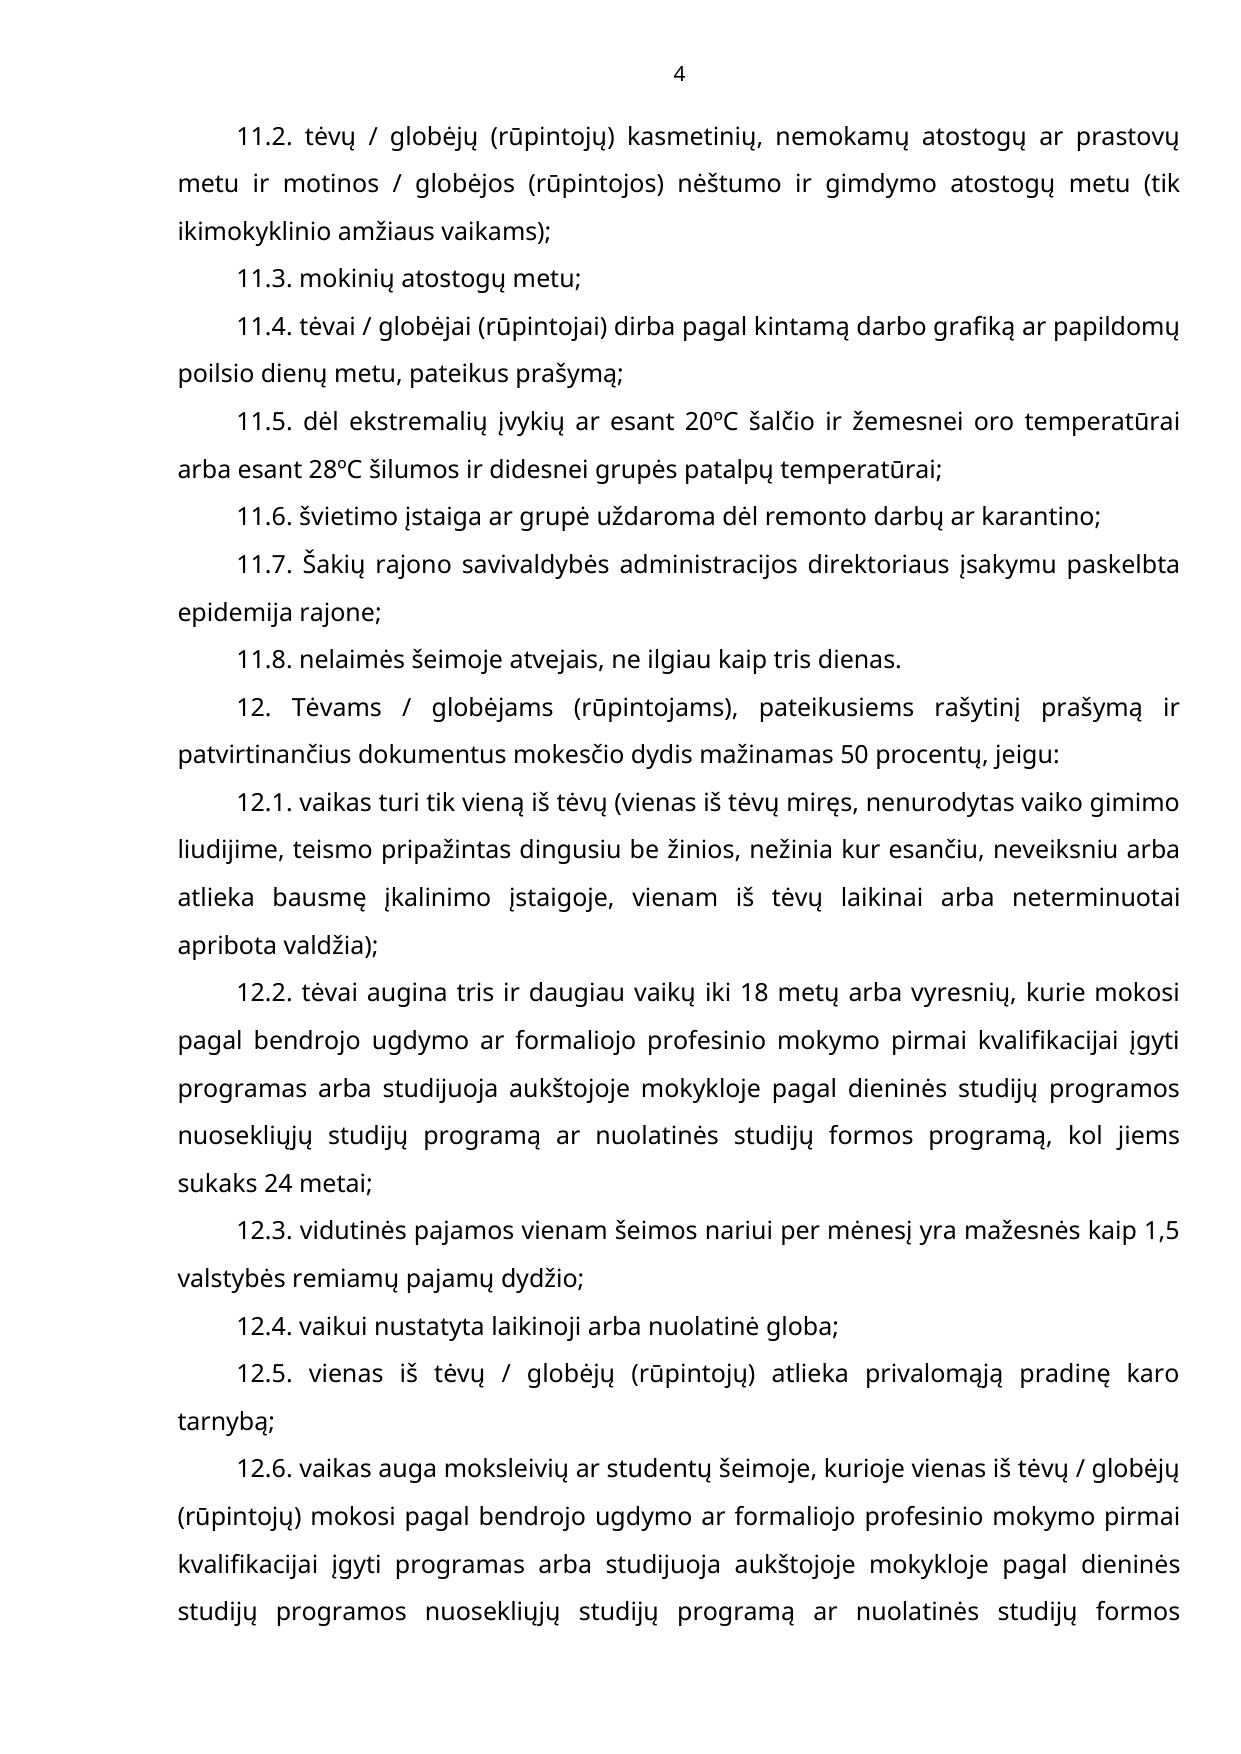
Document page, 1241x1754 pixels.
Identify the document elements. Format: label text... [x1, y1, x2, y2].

text 12. Tėvams / globėjams (rūpintojams), pateikusiems rašytinį prašymą ir patvirtinančius dokumentus mokesčio dydis mažinamas 50 procentų, jeigu: [177, 689, 1181, 771]
text 12.2. tėvai augina tris ir daugiau vaikų iki 18 metų arba vyresnių, kurie mokosi pagal bendrojo ugdymo ar formaliojo profesinio mokymo pirmai kvalifikacijai įgyti programas arba studijuoja aukštojoje mokykloje pagal dieninės studijų programos nuosekliųjų studijų programą ar nuolatinės studijų formos programą, kol jiems sukaks 24 metai; [177, 975, 1181, 1199]
text 12.4. vaikui nustatyta laikinoji arba nuolatinė globa; [177, 1308, 1181, 1342]
text 12.1. vaikas turi tik vieną iš tėvų (vienas iš tėvų miręs, nenurodytas vaiko gimimo liudijime, teismo pripažintas dingusiu be žinios, nežinia kur esančiu, neveiksniu arba atlieka bausmę įkalinimo įstaigoje, vienam iš tėvų laikinai arba neterminuotai apribota valdžia); [177, 784, 1181, 961]
text 11.4. tėvai / globėjai (rūpintojai) dirba pagal kintamą darbo grafiką ar papildomų poilsio dienų metu, pateikus prašymą; [177, 308, 1181, 390]
text 11.5. dėl ekstremalių įvykių ar esant 20ºC šalčio ir žemesnei oro temperatūrai arba esant 28ºC šilumos ir didesnei grupės patalpų temperatūrai; [177, 404, 1181, 485]
text 11.8. nelaimės šeimoje atvejais, ne ilgiau kaip tris dienas. [177, 642, 1181, 676]
text 11.6. švietimo įstaiga ar grupė uždaroma dėl remonto darbų ar karantino; [177, 499, 1181, 533]
text 12.6. vaikas auga moksleivių ar studentų šeimoje, kurioje vienas iš tėvų / globėjų (rūpintojų) mokosi pagal bendrojo ugdymo ar formaliojo profesinio mokymo pirmai kvalifikacijai įgyti programas arba studijuoja aukštojoje mokykloje pagal dieninės studijų programos nuosekliųjų studijų programą ar nuolatinės studijų formos [177, 1451, 1181, 1628]
text 11.3. mokinių atostogų metu; [177, 261, 1181, 295]
text 12.5. vienas iš tėvų / globėjų (rūpintojų) atlieka privalomąją pradinę karo tarnybą; [177, 1356, 1181, 1437]
text 12.3. vidutinės pajamos vienam šeimos nariui per mėnesį yra mažesnės kaip 1,5 valstybės remiamų pajamų dydžio; [177, 1213, 1181, 1295]
text 11.7. Šakių rajono savivaldybės administracijos direktoriaus įsakymu paskelbta epidemija rajone; [177, 547, 1181, 628]
text 11.2. tėvų / globėjų (rūpintojų) kasmetinių, nemokamų atostogų ar prastovų metu ir motinos / globėjos (rūpintojos) nėštumo ir gimdymo atostogų metu (tik ikimokyklinio amžiaus vaikams); [177, 118, 1181, 247]
